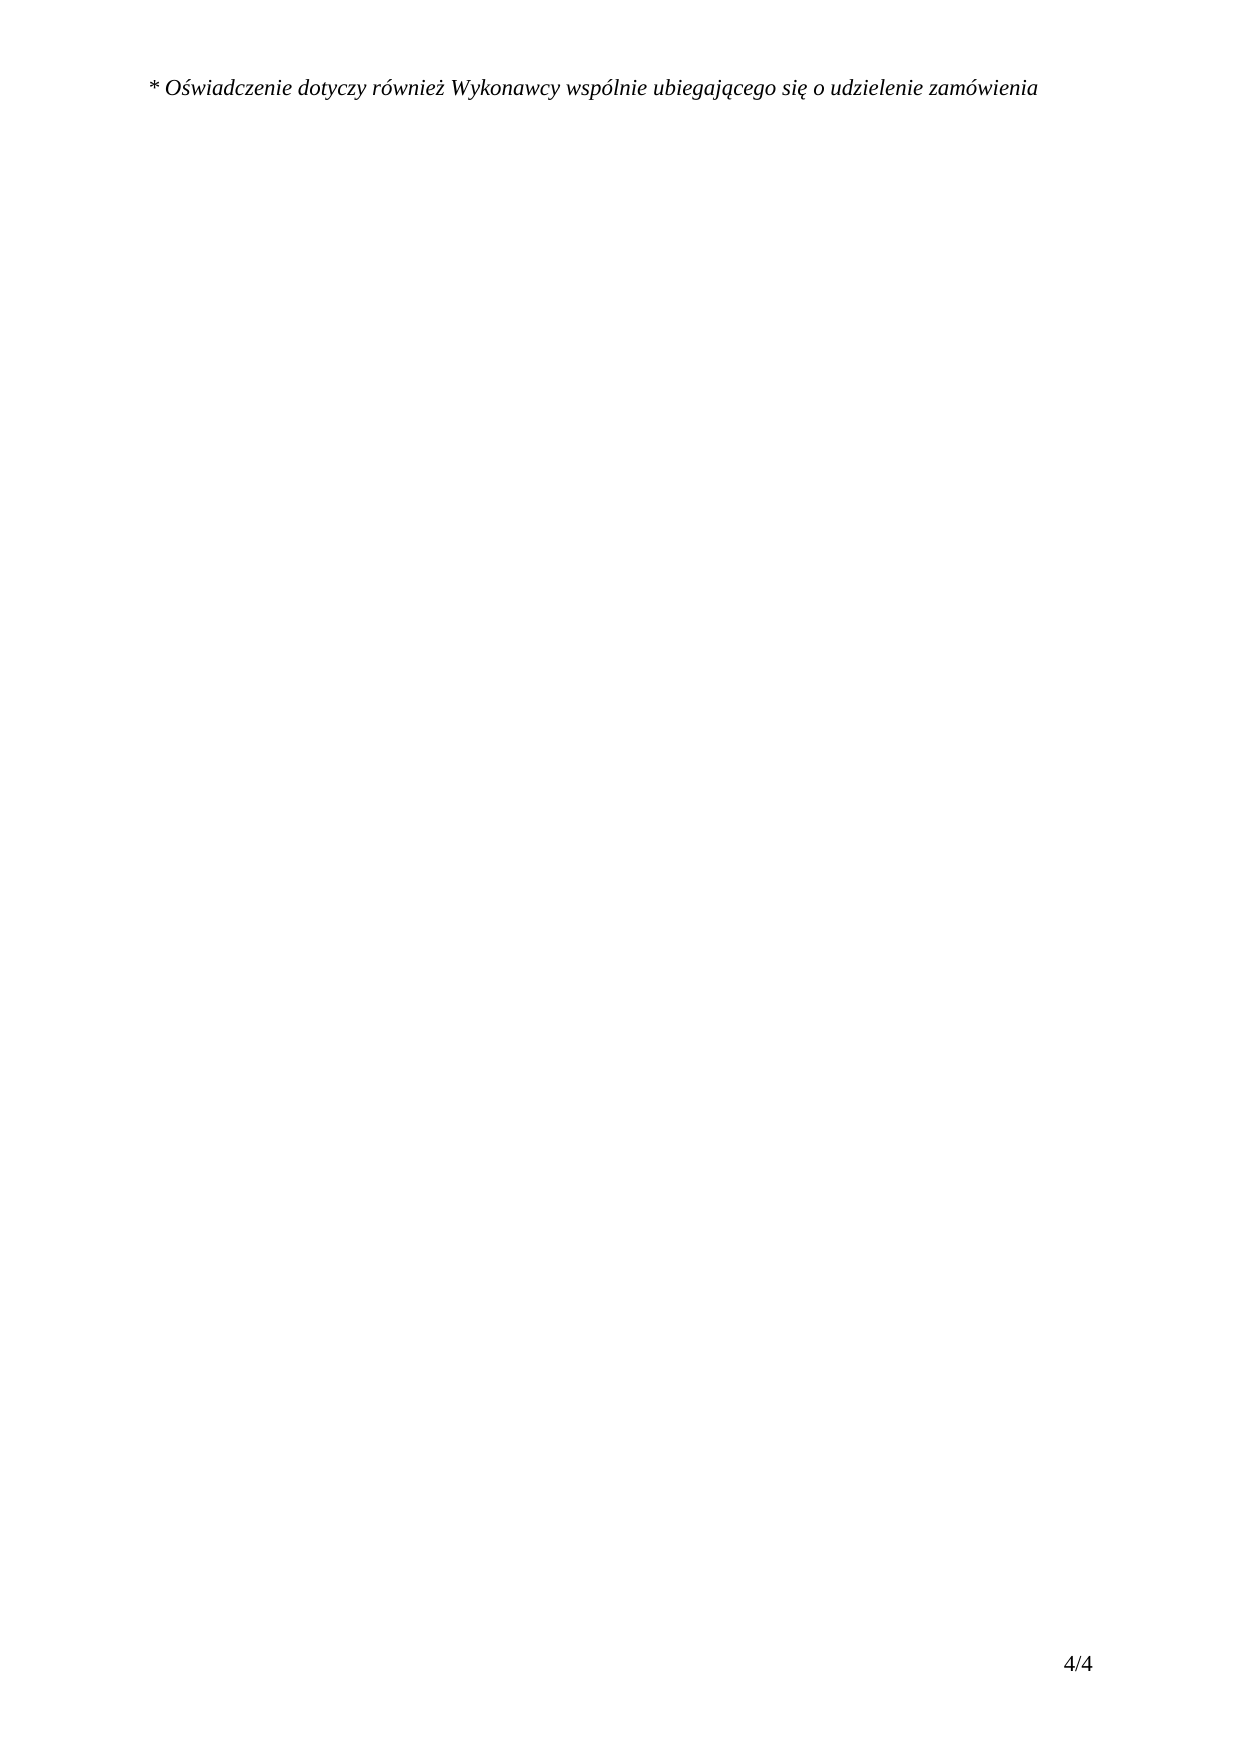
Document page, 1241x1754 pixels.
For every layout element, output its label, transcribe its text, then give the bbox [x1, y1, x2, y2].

text * Oświadczenie dotyczy również Wykonawcy wspólnie ubiegającego się o udzielenie zamówienia [148, 74, 1093, 100]
